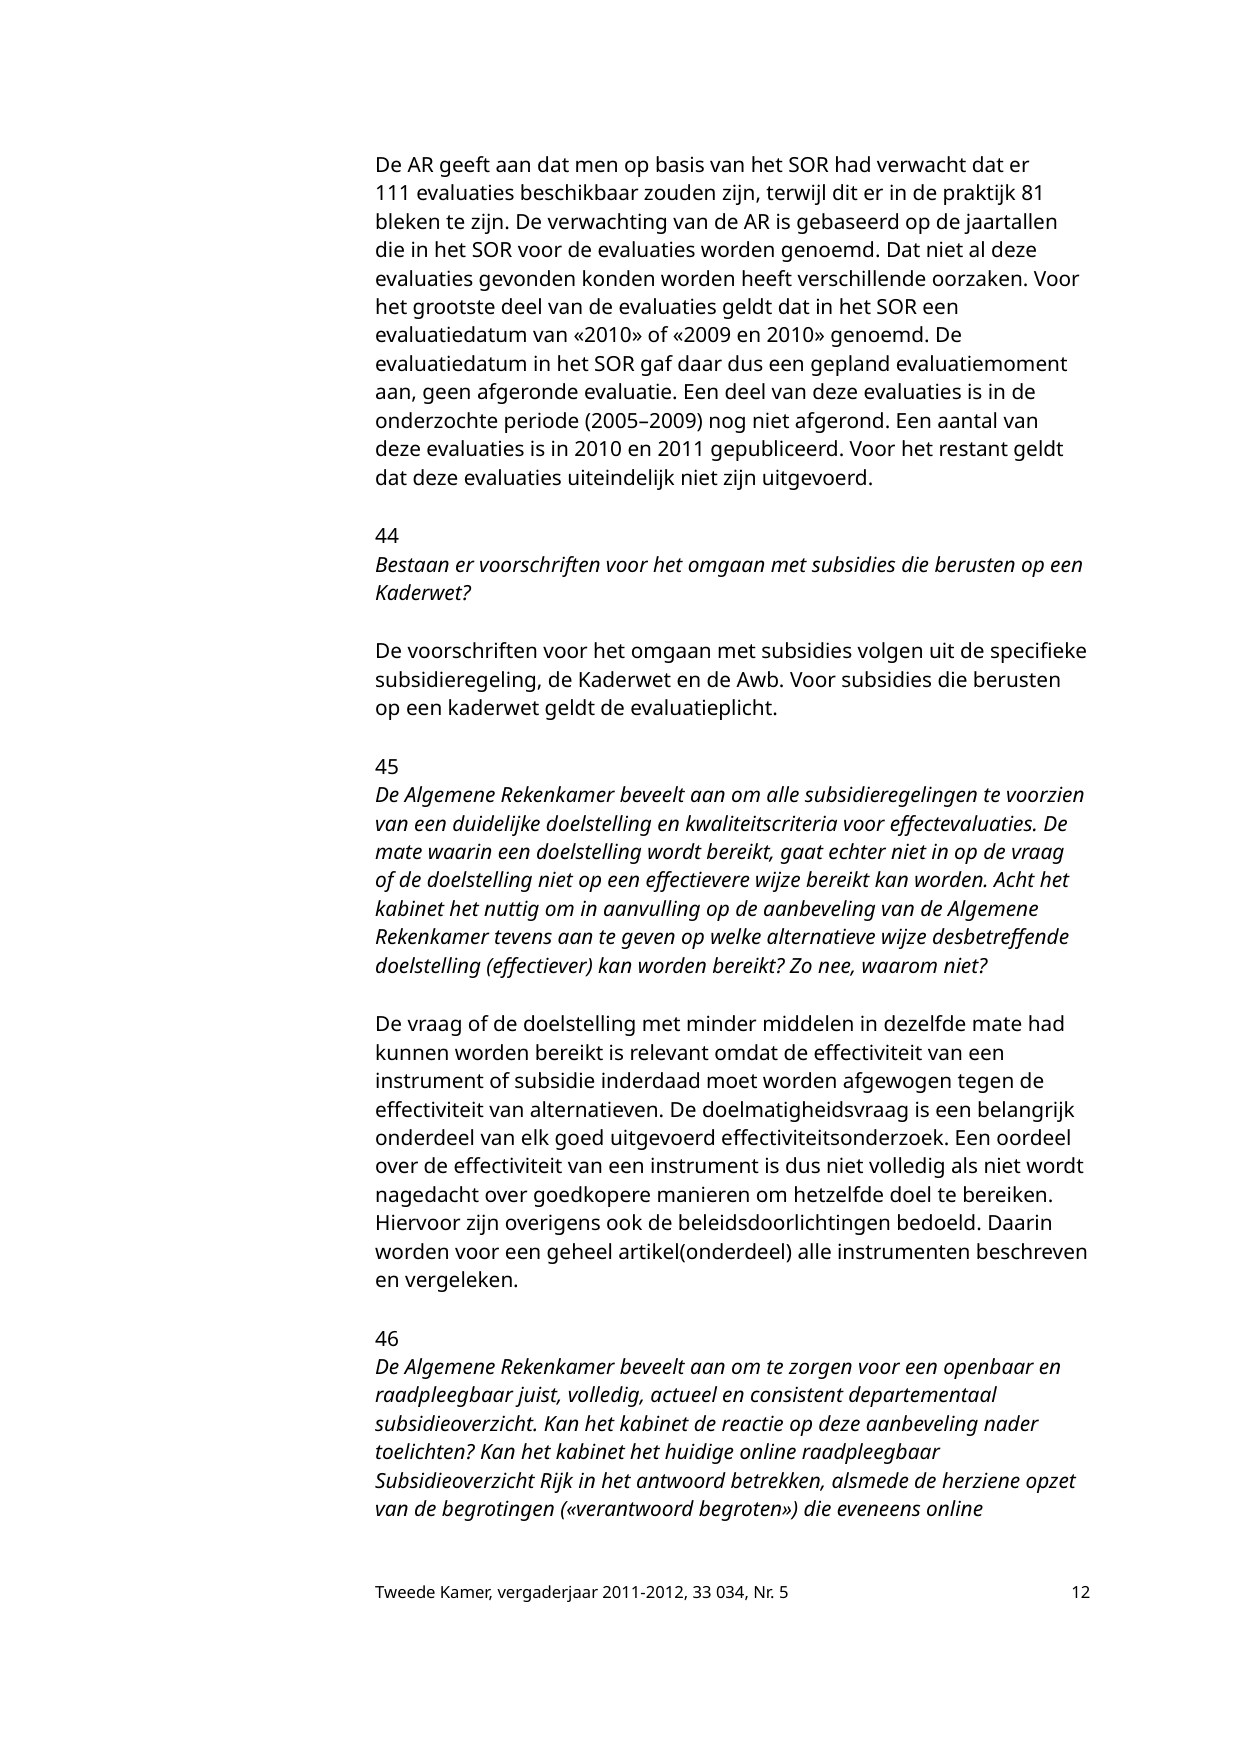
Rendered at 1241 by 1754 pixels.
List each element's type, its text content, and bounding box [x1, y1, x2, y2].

text De AR geeft aan dat men op basis van het SOR had verwacht dat er 111 evaluaties beschikbaar zouden zijn, terwijl dit er in de praktijk 81 bleken te zijn. De verwachting van de AR is gebaseerd op de jaartallen die in het SOR voor de evaluaties worden genoemd. Dat niet al deze evaluaties gevonden konden worden heeft verschillende oorzaken. Voor het grootste deel van de evaluaties geldt dat in het SOR een evaluatiedatum van «2010» of «2009 en 2010» genoemd. De evaluatiedatum in het SOR gaf daar dus een gepland evaluatiemoment aan, geen afgeronde evaluatie. Een deel van deze evaluaties is in de onderzochte periode (2005–2009) nog niet afgerond. Een aantal van deze evaluaties is in 2010 en 2011 gepubliceerd. Voor het restant geldt dat deze evaluaties uiteindelijk niet zijn uitgevoerd. [375, 150, 1090, 491]
text 46 [375, 1324, 1090, 1352]
text 45 [375, 752, 1090, 780]
text De Algemene Rekenkamer beveelt aan om alle subsidieregelingen te voorzien van een duidelijke doelstelling en kwaliteitscriteria voor effectevaluaties. De mate waarin een doelstelling wordt bereikt, gaat echter niet in op de vraag of de doelstelling niet op een effectievere wijze bereikt kan worden. Acht het kabinet het nuttig om in aanvulling op de aanbeveling van de Algemene Rekenkamer tevens aan te geven op welke alternatieve wijze desbetreffende doelstelling (effectiever) kan worden bereikt? Zo nee, waarom niet? [375, 780, 1090, 979]
text Bestaan er voorschriften voor het omgaan met subsidies die berusten op een Kaderwet? [375, 550, 1090, 607]
text De vraag of de doelstelling met minder middelen in dezelfde mate had kunnen worden bereikt is relevant omdat de effectiviteit van een instrument of subsidie inderdaad moet worden afgewogen tegen de effectiviteit van alternatieven. De doelmatigheidsvraag is een belangrijk onderdeel van elk goed uitgevoerd effectiviteitsonderzoek. Een oordeel over de effectiviteit van een instrument is dus niet volledig als niet wordt nagedacht over goedkopere manieren om hetzelfde doel te bereiken. [375, 1009, 1090, 1208]
text Hiervoor zijn overigens ook de beleidsdoorlichtingen bedoeld. Daarin worden voor een geheel artikel(onderdeel) alle instrumenten beschreven en vergeleken. [375, 1208, 1090, 1294]
text De Algemene Rekenkamer beveelt aan om te zorgen voor een openbaar en raadpleegbaar juist, volledig, actueel en consistent departementaal subsidieoverzicht. Kan het kabinet de reactie op deze aanbeveling nader toelichten? Kan het kabinet het huidige online raadpleegbaar Subsidieoverzicht Rijk in het antwoord betrekken, alsmede de herziene opzet van de begrotingen («verantwoord begroten») die eveneens online [375, 1352, 1090, 1523]
text 44 [375, 521, 1090, 550]
text De voorschriften voor het omgaan met subsidies volgen uit de specifieke subsidieregeling, de Kaderwet en de Awb. Voor subsidies die berusten op een kaderwet geldt de evaluatieplicht. [375, 637, 1090, 722]
